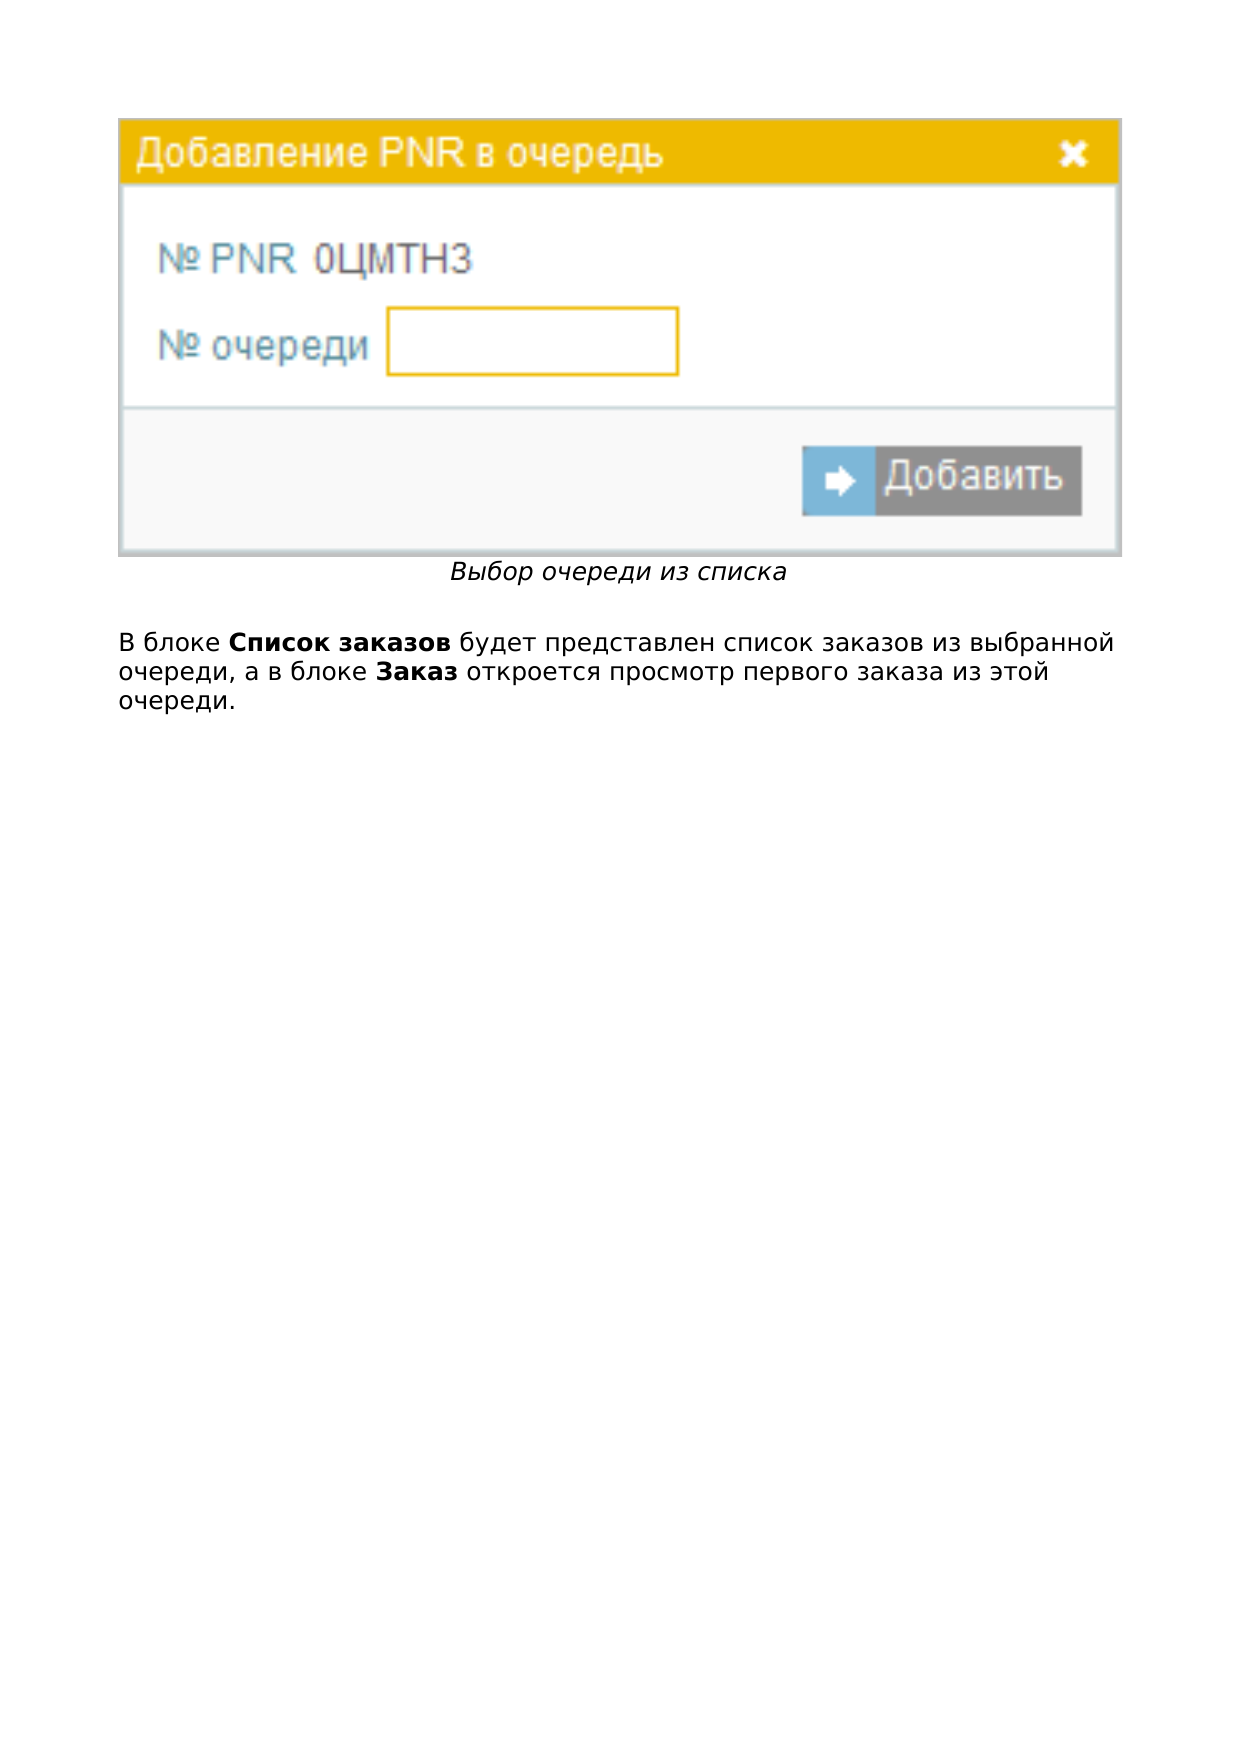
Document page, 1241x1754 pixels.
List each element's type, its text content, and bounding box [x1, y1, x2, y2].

text Выбор очереди из списка [118, 557, 1122, 586]
picture [118, 118, 1123, 557]
text В блоке Список заказов будет представлен список заказов из выбранной очереди, а в блоке Заказ откроется просмотр первого заказа из этой очереди. [118, 628, 1122, 715]
